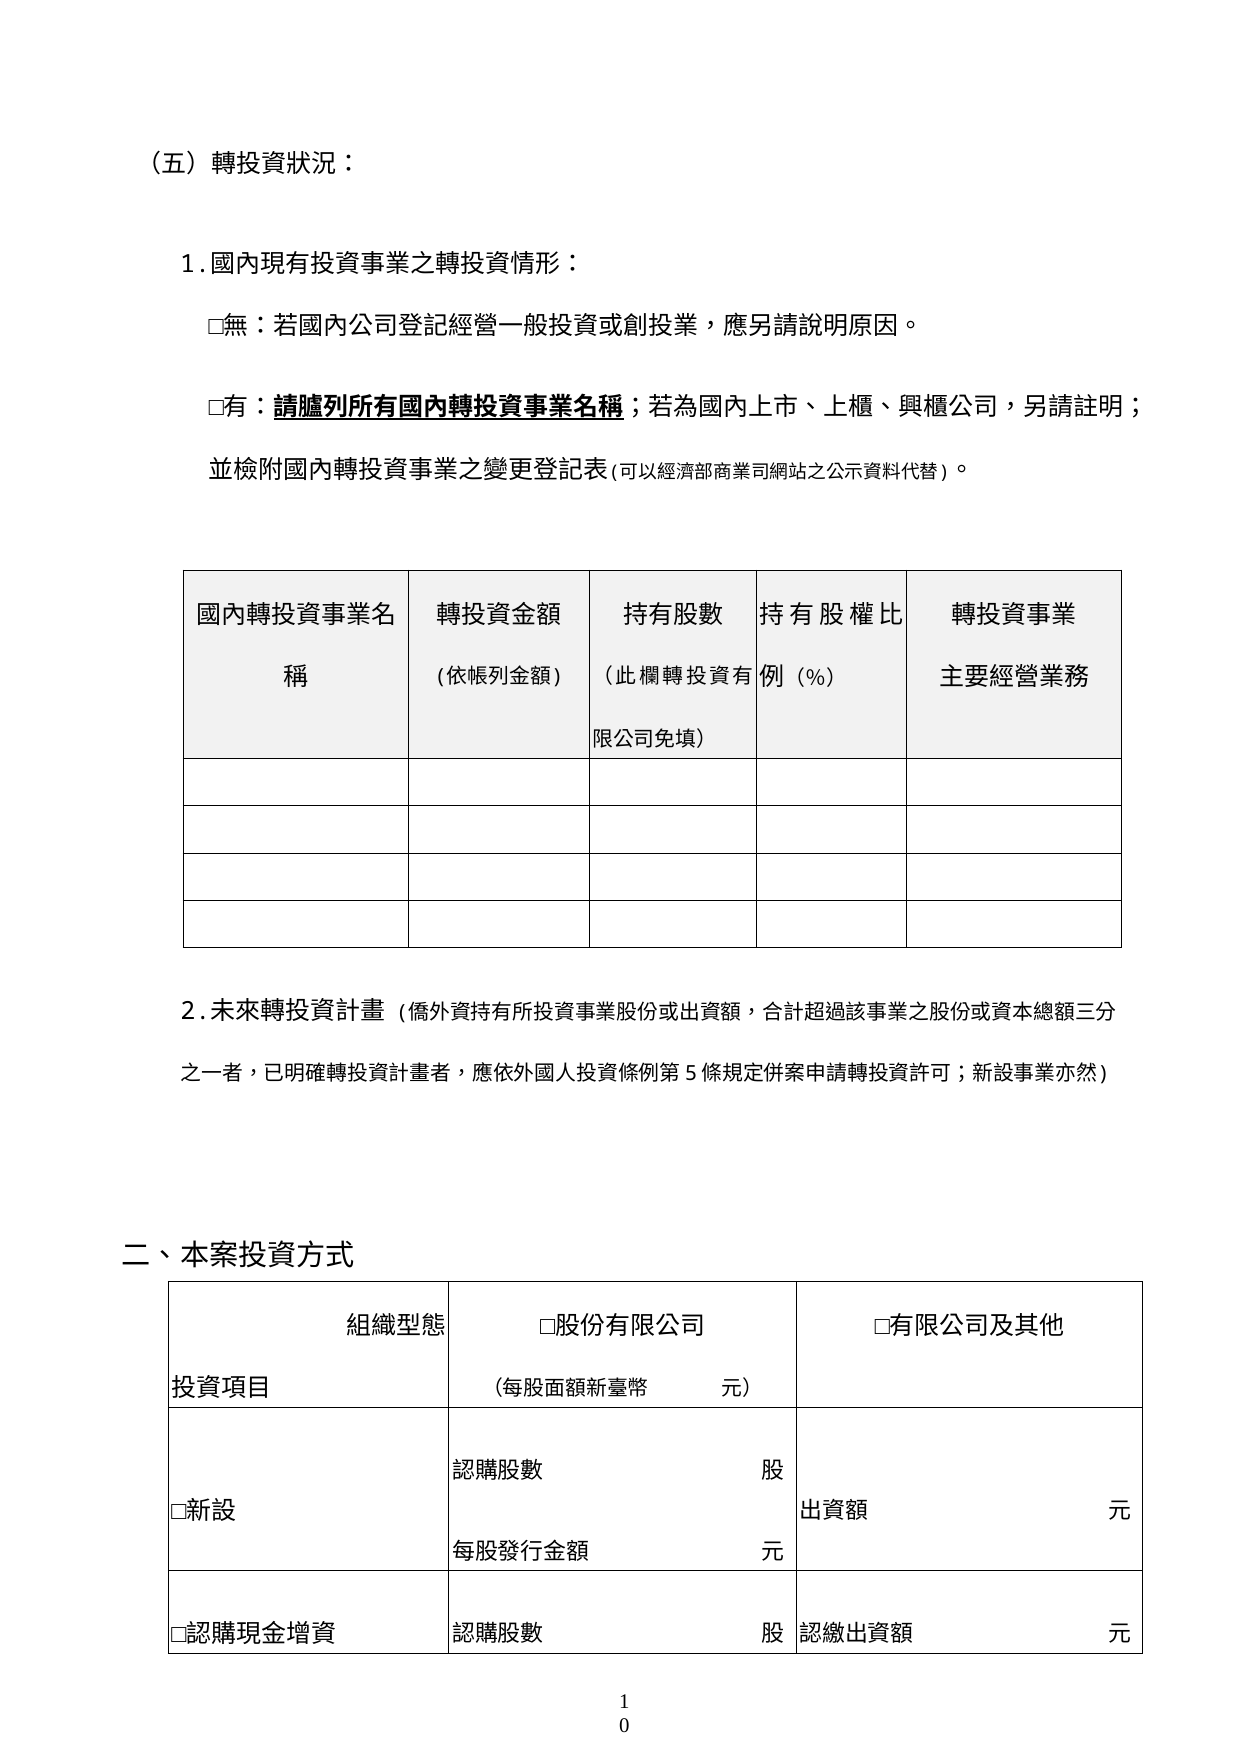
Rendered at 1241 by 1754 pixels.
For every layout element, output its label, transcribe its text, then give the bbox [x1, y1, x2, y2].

table_cell 認購股數 股 [449, 1571, 796, 1653]
table_cell [757, 854, 906, 900]
table_cell [409, 854, 589, 900]
table_cell [409, 759, 589, 805]
table_cell □新設 [169, 1408, 448, 1570]
table_header 轉投資事業 主要經營業務 [907, 571, 1121, 758]
text 二、本案投資方式 [121, 1211, 1134, 1273]
table_header 轉投資金額 (依帳列金額) [409, 571, 589, 758]
table_header 組織型態 投資項目 [169, 1282, 448, 1407]
table_header 國內轉投資事業名稱 [184, 571, 408, 758]
table_cell [907, 806, 1121, 853]
text □有：請臚列所有國內轉投資事業名稱；若為國內上市、上櫃、興櫃公司，另請註明；並檢附國內轉投資事業之變更登記表(可以經濟部商業司網站之公示資料代替)。 [208, 363, 1134, 488]
table_cell [590, 854, 756, 900]
table_cell [757, 759, 906, 805]
table_cell [757, 901, 906, 947]
table_cell [409, 901, 589, 947]
table_cell [184, 901, 408, 947]
table_header 持有股權比例（％） [757, 571, 906, 758]
table_cell [907, 854, 1121, 900]
table_cell [409, 806, 589, 853]
table_cell [184, 806, 408, 853]
text 1.國內現有投資事業之轉投資情形： [165, 219, 1134, 282]
text □無：若國內公司登記經營一般投資或創投業，應另請說明原因。 [208, 282, 1134, 344]
table_header 持有股數 （此欄轉投資有限公司免填） [590, 571, 756, 758]
table_cell [757, 806, 906, 853]
table_cell [907, 901, 1121, 947]
table_cell 出資額 元 [797, 1408, 1142, 1570]
table_cell [907, 759, 1121, 805]
table_header □有限公司及其他 [797, 1282, 1142, 1407]
table_cell 認購股數 股 每股發行金額 元 [449, 1408, 796, 1570]
table_cell [184, 854, 408, 900]
text 2.未來轉投資計畫 (僑外資持有所投資事業股份或出資額，合計超過該事業之股份或資本總額三分之一者，已明確轉投資計畫者，應依外國人投資條例第5條規定併案申請轉投資許可；新設事業亦然) [180, 967, 1134, 1092]
table_cell 認繳出資額 元 [797, 1571, 1142, 1653]
table_cell [590, 806, 756, 853]
table_cell [590, 901, 756, 947]
table_cell □認購現金增資 [169, 1571, 448, 1653]
table_cell [590, 759, 756, 805]
table_header □股份有限公司 （每股面額新臺幣 元） [449, 1282, 796, 1407]
text （五）轉投資狀況： [106, 119, 1134, 182]
table_cell [184, 759, 408, 805]
